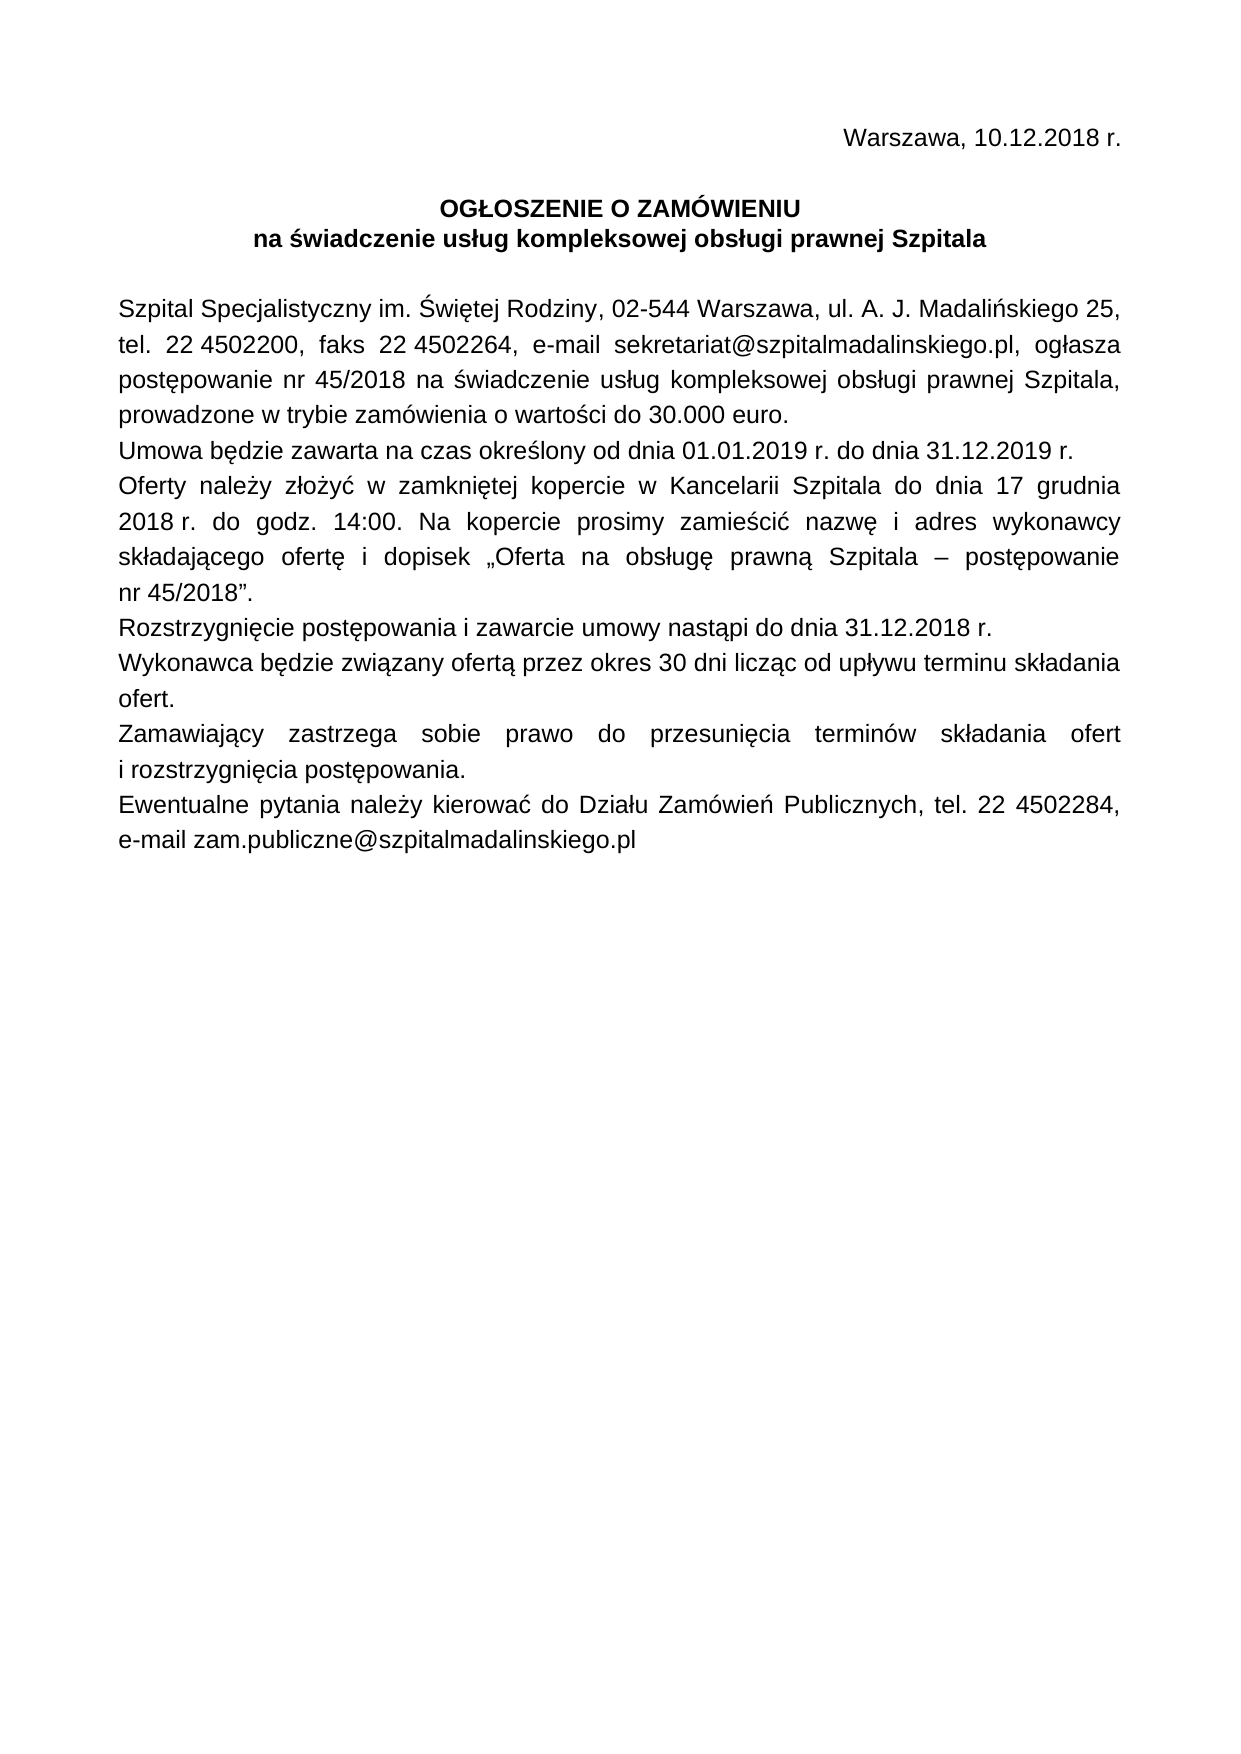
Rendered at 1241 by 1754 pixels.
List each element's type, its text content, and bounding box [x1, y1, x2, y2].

text Zamawiający zastrzega sobie prawo do przesunięcia terminów składania ofert i rozstrzygnięcia postępowania. [118, 714, 1122, 785]
text Oferty należy złożyć w zamkniętej kopercie w Kancelarii Szpitala do dnia 17 grudnia 2018 r. do godz. 14:00. Na kopercie prosimy zamieścić nazwę i adres wykonawcy składającego ofertę i dopisek „Oferta na obsługę prawną Szpitala – postępowanie nr 45/2018”. [118, 466, 1122, 608]
text OGŁOSZENIE O ZAMÓWIENIU [118, 189, 1122, 224]
text Rozstrzygnięcie postępowania i zawarcie umowy nastąpi do dnia 31.12.2018 r. [118, 608, 1122, 643]
text Szpital Specjalistyczny im. Świętej Rodziny, 02-544 Warszawa, ul. A. J. Madalińskiego 25, tel. 22 4502200, faks 22 4502264, e-mail sekretariat@szpitalmadalinskiego.pl, ogłasza postępowanie nr 45/2018 na świadczenie usług kompleksowej obsługi prawnej Szpitala, prowadzone w trybie zamówienia o wartości do 30.000 euro. [118, 289, 1122, 431]
text Umowa będzie zawarta na czas określony od dnia 01.01.2019 r. do dnia 31.12.2019 r. [118, 431, 1122, 466]
text na świadczenie usług kompleksowej obsługi prawnej Szpitala [118, 224, 1122, 254]
text Wykonawca będzie związany ofertą przez okres 30 dni licząc od upływu terminu składania ofert. [118, 643, 1122, 714]
text Warszawa, 10.12.2018 r. [118, 118, 1122, 153]
text Ewentualne pytania należy kierować do Działu Zamówień Publicznych, tel. 22 4502284, e‑mail zam.publiczne@szpitalmadalinskiego.pl [118, 785, 1122, 856]
